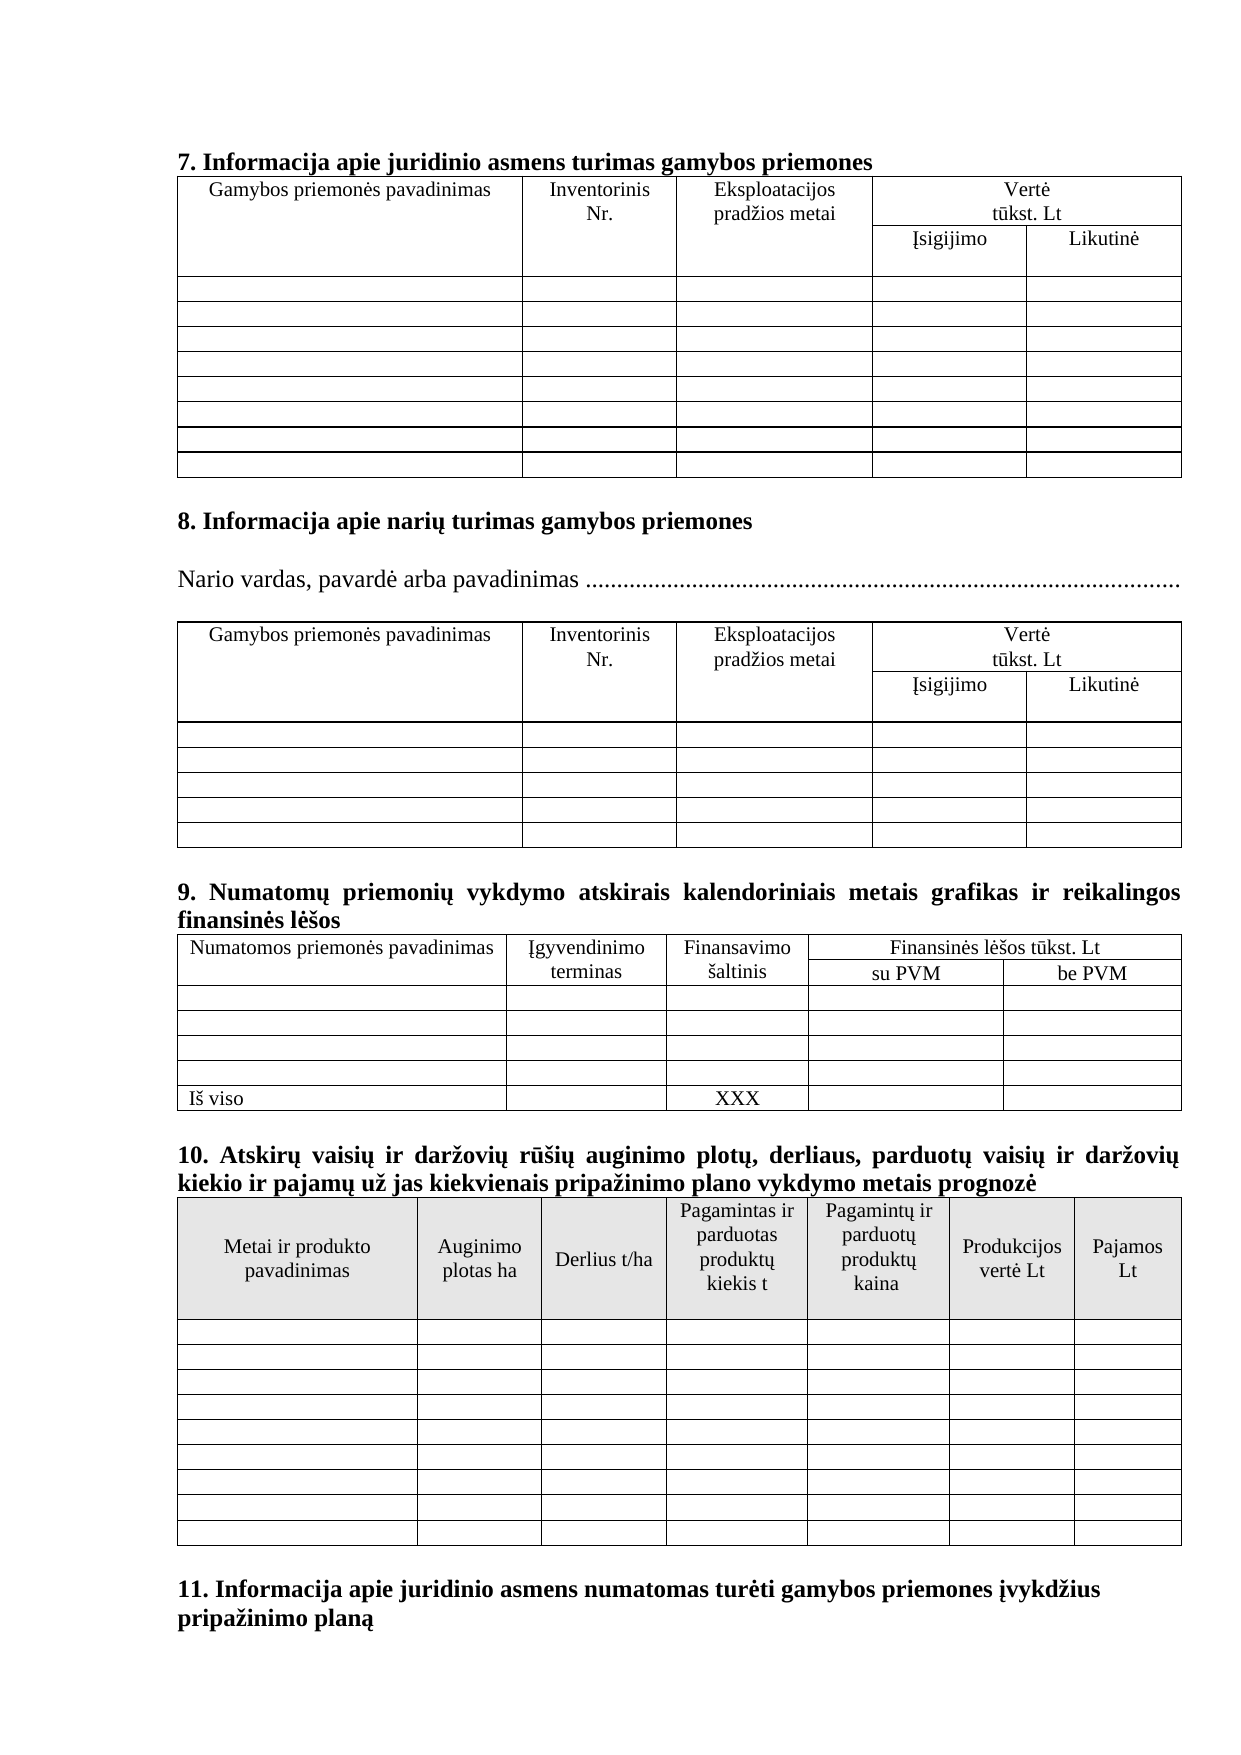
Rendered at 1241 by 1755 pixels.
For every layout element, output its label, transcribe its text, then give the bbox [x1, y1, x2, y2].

table_cell [677, 327, 872, 351]
table_cell [1075, 1445, 1181, 1469]
table_cell Likutinė [1027, 672, 1181, 721]
table_header Numatomos priemonės pavadinimas [178, 935, 506, 984]
table_cell [808, 1495, 949, 1519]
table_cell [178, 352, 522, 376]
table_cell [523, 352, 676, 376]
table_cell [950, 1345, 1074, 1369]
table_cell [873, 453, 1026, 477]
table_cell [950, 1470, 1074, 1494]
table_cell [950, 1420, 1074, 1444]
table_cell [542, 1521, 666, 1544]
table_cell [523, 377, 676, 401]
table_cell [667, 1420, 807, 1444]
table_header Pajamos Lt [1075, 1198, 1181, 1319]
table_header Pagamintų ir parduotų produktų kaina [808, 1198, 949, 1319]
table_cell [809, 1086, 1003, 1110]
table_cell Įsigijimo [873, 226, 1026, 276]
table_cell [418, 1445, 541, 1469]
table_cell [1075, 1470, 1181, 1494]
table_cell [808, 1470, 949, 1494]
table_cell [808, 1420, 949, 1444]
table_cell [178, 723, 522, 747]
table_cell [178, 302, 522, 326]
text 10. Atskirų vaisių ir daržovių rūšių auginimo plotų, derliaus, parduotų vaisių ir daržovių kiekio ir pajamų už jas kiekvienais pripažinimo plano vykdymo metais prognozė [177, 1140, 1181, 1197]
table_cell [1075, 1395, 1181, 1419]
table_cell [808, 1521, 949, 1544]
table_cell XXX [667, 1086, 808, 1110]
table_cell [523, 302, 676, 326]
table_cell [808, 1370, 949, 1394]
table_cell [1075, 1521, 1181, 1544]
table_cell [178, 1061, 506, 1085]
table_cell [507, 1036, 666, 1060]
table_cell [418, 1395, 541, 1419]
table_cell [507, 1011, 666, 1035]
table_header Eksploatacijos pradžios metai [677, 623, 872, 721]
table_cell [1027, 377, 1181, 401]
table_header Inventorinis Nr. [523, 177, 676, 276]
table_cell Iš viso [178, 1086, 506, 1110]
table_cell [178, 1445, 417, 1469]
table_cell [873, 277, 1026, 301]
table_cell [418, 1521, 541, 1544]
table_cell [523, 453, 676, 477]
table_cell [542, 1395, 666, 1419]
table_cell [677, 798, 872, 822]
text 8. Informacija apie narių turimas gamybos priemones [177, 506, 1181, 535]
table_cell [418, 1345, 541, 1369]
table_cell [1075, 1320, 1181, 1344]
table_header Eksploatacijos pradžios metai [677, 177, 872, 276]
table_cell [873, 302, 1026, 326]
table_cell [523, 823, 676, 847]
table_cell [950, 1521, 1074, 1544]
table_cell [523, 428, 676, 451]
table_cell [178, 1521, 417, 1544]
table_cell [873, 798, 1026, 822]
table_cell [677, 428, 872, 451]
table_cell [809, 1061, 1003, 1085]
table_cell [677, 352, 872, 376]
table_cell [667, 1345, 807, 1369]
table_cell [1027, 453, 1181, 477]
table_cell [950, 1445, 1074, 1469]
table_cell [667, 986, 808, 1009]
table_cell [873, 773, 1026, 797]
table_cell [1027, 402, 1181, 426]
table_cell [542, 1445, 666, 1469]
table_cell [1027, 723, 1181, 747]
table_cell [178, 402, 522, 426]
table_cell [542, 1470, 666, 1494]
table_header Pagamintas ir parduotas produktų kiekis t [667, 1198, 807, 1319]
table_cell [1027, 798, 1181, 822]
table_cell [178, 1011, 506, 1035]
table_cell [667, 1445, 807, 1469]
table_cell [178, 1395, 417, 1419]
table_cell [950, 1495, 1074, 1519]
table_cell su PVM [809, 960, 1003, 984]
table_header Auginimo plotas ha [418, 1198, 541, 1319]
table_cell [418, 1420, 541, 1444]
table_cell [1027, 277, 1181, 301]
table_cell [667, 1395, 807, 1419]
table_cell [507, 986, 666, 1009]
table_cell [178, 1320, 417, 1344]
table_cell [808, 1445, 949, 1469]
table_cell [1075, 1495, 1181, 1519]
text 9. Numatomų priemonių vykdymo atskirais kalendoriniais metais grafikas ir reikalingos finansinės lėšos [177, 877, 1181, 934]
table_cell [523, 277, 676, 301]
table_cell [677, 723, 872, 747]
table_cell [1075, 1420, 1181, 1444]
table_cell [1027, 352, 1181, 376]
table_header Derlius t/ha [542, 1198, 666, 1319]
table_cell [809, 986, 1003, 1009]
table_cell [178, 1370, 417, 1394]
table_cell [523, 798, 676, 822]
table_cell [677, 377, 872, 401]
table_cell [677, 402, 872, 426]
table_cell [178, 748, 522, 772]
table_cell [677, 302, 872, 326]
table_header Gamybos priemonės pavadinimas [178, 623, 522, 721]
text 7. Informacija apie juridinio asmens turimas gamybos priemones [177, 147, 1181, 176]
table_header Finansinės lėšos tūkst. Lt [809, 935, 1181, 959]
table_cell [677, 823, 872, 847]
table_cell [667, 1470, 807, 1494]
table_cell [178, 377, 522, 401]
text Nario vardas, pavardė arba pavadinimas [177, 564, 1181, 593]
table_cell [808, 1345, 949, 1369]
table_cell [178, 1470, 417, 1494]
table_cell [418, 1320, 541, 1344]
table_cell [873, 748, 1026, 772]
table_cell [523, 773, 676, 797]
table_cell [178, 1420, 417, 1444]
table_cell [950, 1370, 1074, 1394]
table_cell [667, 1036, 808, 1060]
table_cell [667, 1011, 808, 1035]
table_cell [873, 402, 1026, 426]
table_cell [873, 723, 1026, 747]
table_cell [809, 1011, 1003, 1035]
table_cell [677, 453, 872, 477]
table_cell [178, 986, 506, 1009]
table_cell [950, 1395, 1074, 1419]
table_cell [667, 1061, 808, 1085]
table_cell [808, 1320, 949, 1344]
table_header Produkcijos vertė Lt [950, 1198, 1074, 1319]
table_cell [178, 277, 522, 301]
table_cell [542, 1370, 666, 1394]
table_cell Įsigijimo [873, 672, 1026, 721]
table_cell [667, 1320, 807, 1344]
table_cell [1027, 428, 1181, 451]
table_cell [873, 428, 1026, 451]
table_cell Likutinė [1027, 226, 1181, 276]
table_cell [667, 1370, 807, 1394]
table_header Gamybos priemonės pavadinimas [178, 177, 522, 276]
table_cell [418, 1370, 541, 1394]
table_cell [523, 748, 676, 772]
table_cell [809, 1036, 1003, 1060]
table_cell [873, 377, 1026, 401]
table_cell [178, 327, 522, 351]
table_cell [178, 773, 522, 797]
table_cell [178, 1495, 417, 1519]
table_cell [677, 773, 872, 797]
table_cell [1027, 748, 1181, 772]
table_cell [1027, 823, 1181, 847]
table_cell [178, 1345, 417, 1369]
table_cell [1004, 1061, 1181, 1085]
table_cell [418, 1470, 541, 1494]
table_cell [523, 402, 676, 426]
table_cell [1027, 327, 1181, 351]
table_cell [677, 748, 872, 772]
table_header Metai ir produkto pavadinimas [178, 1198, 417, 1319]
table_cell [178, 428, 522, 451]
table_cell [667, 1495, 807, 1519]
table_cell [507, 1061, 666, 1085]
table_header Vertė tūkst. Lt [873, 623, 1181, 671]
table_cell [873, 823, 1026, 847]
table_cell [1027, 773, 1181, 797]
table_cell [677, 277, 872, 301]
text 11. Informacija apie juridinio asmens numatomas turėti gamybos priemones įvykdžius pripažinimo planą [177, 1574, 1181, 1632]
table_cell [1004, 986, 1181, 1009]
table_cell [178, 823, 522, 847]
table_cell [418, 1495, 541, 1519]
table_header Finansavimo šaltinis [667, 935, 808, 984]
table_cell [1004, 1011, 1181, 1035]
table_cell [1075, 1370, 1181, 1394]
table_cell [873, 327, 1026, 351]
table_cell [950, 1320, 1074, 1344]
table_cell [873, 352, 1026, 376]
table_header Inventorinis Nr. [523, 623, 676, 721]
table_cell [523, 327, 676, 351]
table_cell [523, 723, 676, 747]
table_cell [667, 1521, 807, 1544]
table_cell [1075, 1345, 1181, 1369]
table_cell [1004, 1036, 1181, 1060]
table_cell [808, 1395, 949, 1419]
table_cell [542, 1495, 666, 1519]
table_cell be PVM [1004, 960, 1181, 984]
table_cell [507, 1086, 666, 1110]
table_header Vertė tūkst. Lt [873, 177, 1181, 225]
table_header Įgyvendinimo terminas [507, 935, 666, 984]
table_cell [178, 1036, 506, 1060]
table_cell [1004, 1086, 1181, 1110]
table_cell [178, 798, 522, 822]
table_cell [178, 453, 522, 477]
table_cell [542, 1320, 666, 1344]
table_cell [1027, 302, 1181, 326]
table_cell [542, 1345, 666, 1369]
table_cell [542, 1420, 666, 1444]
